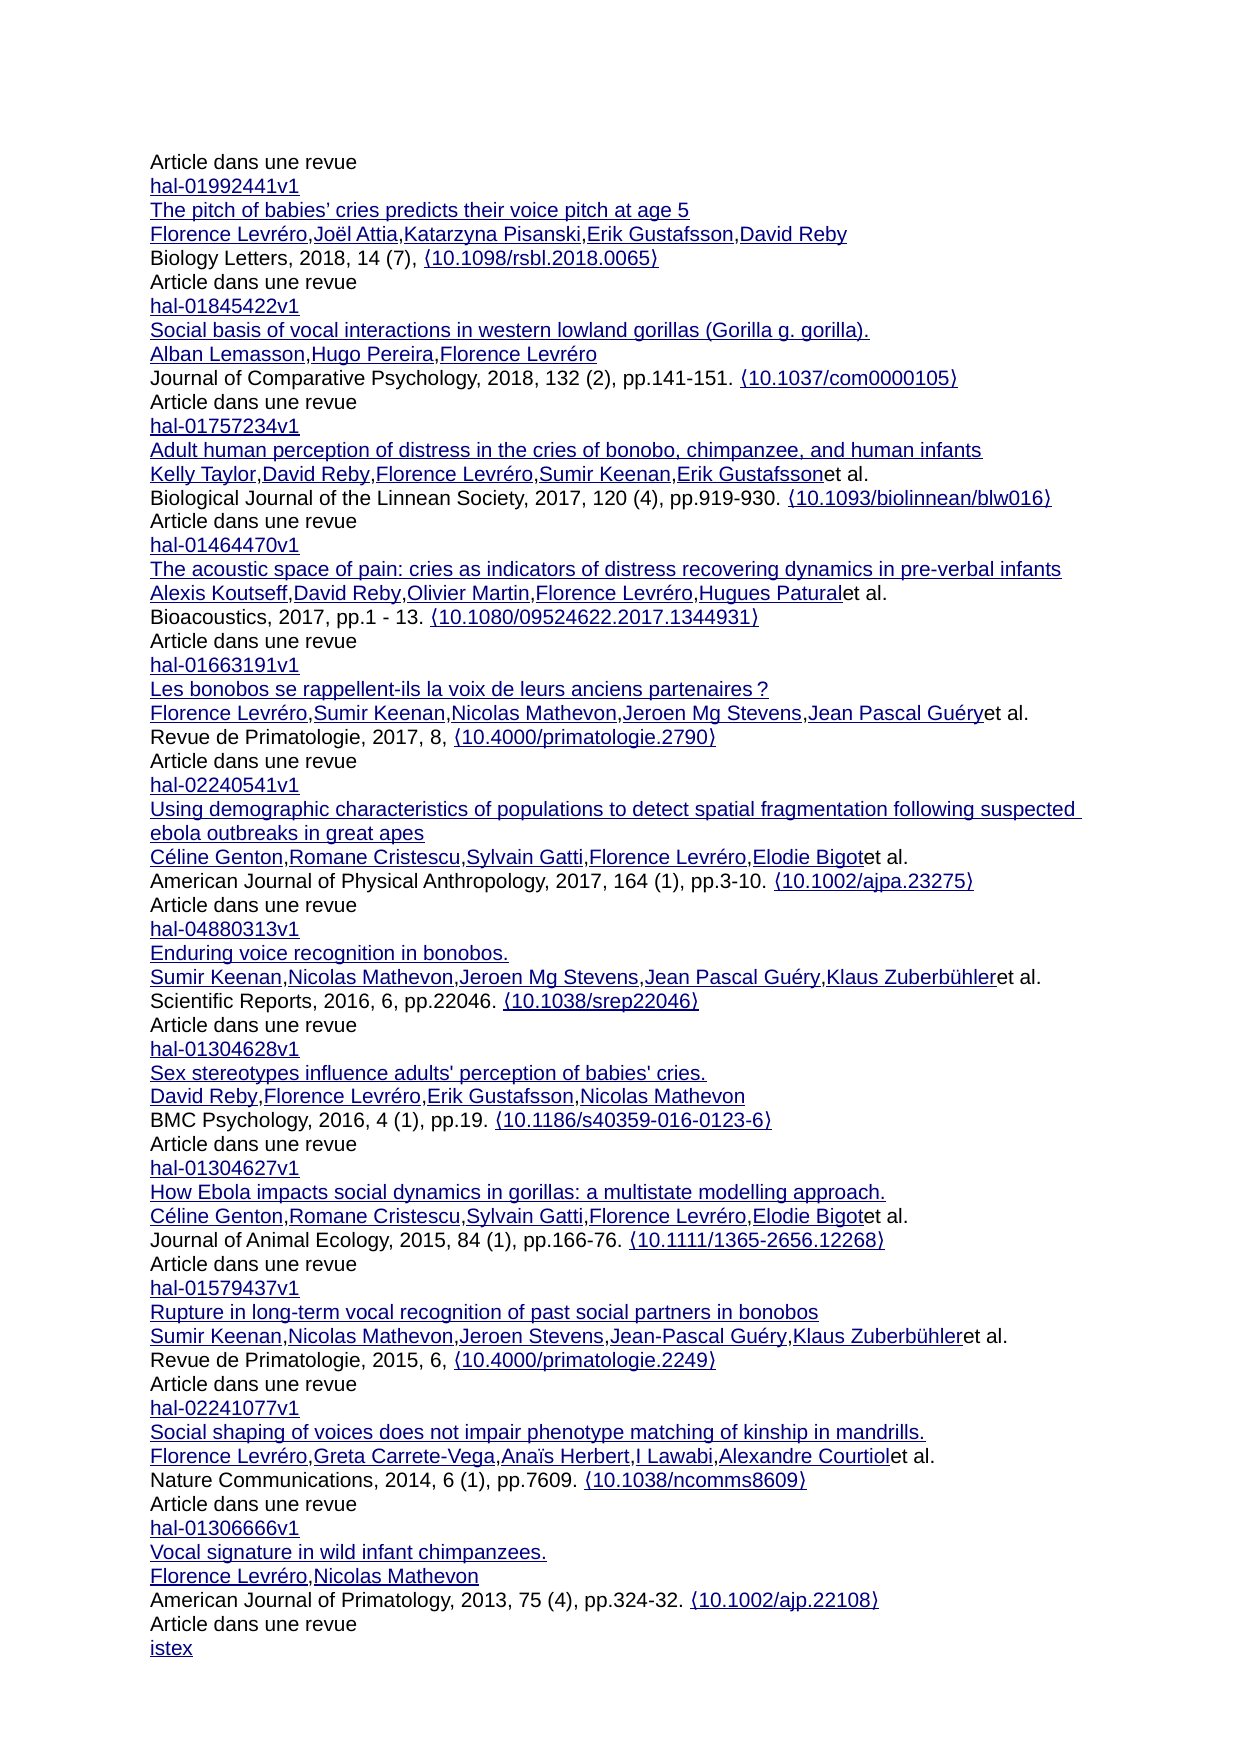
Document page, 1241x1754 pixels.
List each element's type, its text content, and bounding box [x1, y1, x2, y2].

table_cell Enduring voice recognition in bonobos. Sumir Keenan,Nicolas Mathevon,Jeroen Mg Stevens,Jean Pascal Guéry,Klaus Zuberbühleret al. Scientific Reports, 2016, 6, pp.22046. ⟨10.1038/srep22046⟩ Article dans une revue hal-01304628v1 [150, 941, 1090, 1060]
table_cell Adult human perception of distress in the cries of bonobo, chimpanzee, and human infants Kelly Taylor,David Reby,Florence Levréro,Sumir Keenan,Erik Gustafssonet al. Biological Journal of the Linnean Society, 2017, 120 (4), pp.919-930. ⟨10.1093/biolinnean/blw016⟩ Article dans une revue hal-01464470v1 [150, 438, 1090, 557]
table_cell Sex stereotypes influence adults' perception of babies' cries. David Reby,Florence Levréro,Erik Gustafsson,Nicolas Mathevon BMC Psychology, 2016, 4 (1), pp.19. ⟨10.1186/s40359-016-0123-6⟩ Article dans une revue hal-01304627v1 [150, 1060, 1090, 1180]
table_cell Social shaping of voices does not impair phenotype matching of kinship in mandrills. Florence Levréro,Greta Carrete-Vega,Anaïs Herbert,I Lawabi,Alexandre Courtiolet al. Nature Communications, 2014, 6 (1), pp.7609. ⟨10.1038/ncomms8609⟩ Article dans une revue hal-01306666v1 [150, 1420, 1090, 1539]
table_cell Social basis of vocal interactions in western lowland gorillas (Gorilla g. gorilla). Alban Lemasson,Hugo Pereira,Florence Levréro Journal of Comparative Psychology, 2018, 132 (2), pp.141-151. ⟨10.1037/com0000105⟩ Article dans une revue hal-01757234v1 [150, 318, 1090, 437]
table_cell Les bonobos se rappellent-ils la voix de leurs anciens partenaires ? Florence Levréro,Sumir Keenan,Nicolas Mathevon,Jeroen Mg Stevens,Jean Pascal Guéryet al. Revue de Primatologie, 2017, 8, ⟨10.4000/primatologie.2790⟩ Article dans une revue hal-02240541v1 [150, 677, 1090, 797]
table_cell Vocal signature in wild infant chimpanzees. Florence Levréro,Nicolas Mathevon American Journal of Primatology, 2013, 75 (4), pp.324-32. ⟨10.1002/ajp.22108⟩ Article dans une revue istex [150, 1540, 1090, 1659]
table_cell The pitch of babies’ cries predicts their voice pitch at age 5 Florence Levréro,Joël Attia,Katarzyna Pisanski,Erik Gustafsson,David Reby Biology Letters, 2018, 14 (7), ⟨10.1098/rsbl.2018.0065⟩ Article dans une revue hal-01845422v1 [150, 198, 1090, 318]
table_cell Article dans une revue hal-01992441v1 [150, 150, 1090, 198]
table_cell Rupture in long-term vocal recognition of past social partners in bonobos Sumir Keenan,Nicolas Mathevon,Jeroen Stevens,Jean-Pascal Guéry,Klaus Zuberbühleret al. Revue de Primatologie, 2015, 6, ⟨10.4000/primatologie.2249⟩ Article dans une revue hal-02241077v1 [150, 1300, 1090, 1420]
table_cell The acoustic space of pain: cries as indicators of distress recovering dynamics in pre-verbal infants Alexis Koutseff,David Reby,Olivier Martin,Florence Levréro,Hugues Paturalet al. Bioacoustics, 2017, pp.1 - 13. ⟨10.1080/09524622.2017.1344931⟩ Article dans une revue hal-01663191v1 [150, 557, 1090, 677]
table_cell How Ebola impacts social dynamics in gorillas: a multistate modelling approach. Céline Genton,Romane Cristescu,Sylvain Gatti,Florence Levréro,Elodie Bigotet al. Journal of Animal Ecology, 2015, 84 (1), pp.166-76. ⟨10.1111/1365-2656.12268⟩ Article dans une revue hal-01579437v1 [150, 1180, 1090, 1300]
table_cell Using demographic characteristics of populations to detect spatial fragmentation following suspected ebola outbreaks in great apes Céline Genton,Romane Cristescu,Sylvain Gatti,Florence Levréro,Elodie Bigotet al. American Journal of Physical Anthropology, 2017, 164 (1), pp.3-10. ⟨10.1002/ajpa.23275⟩ Article dans une revue hal-04880313v1 [150, 797, 1090, 941]
